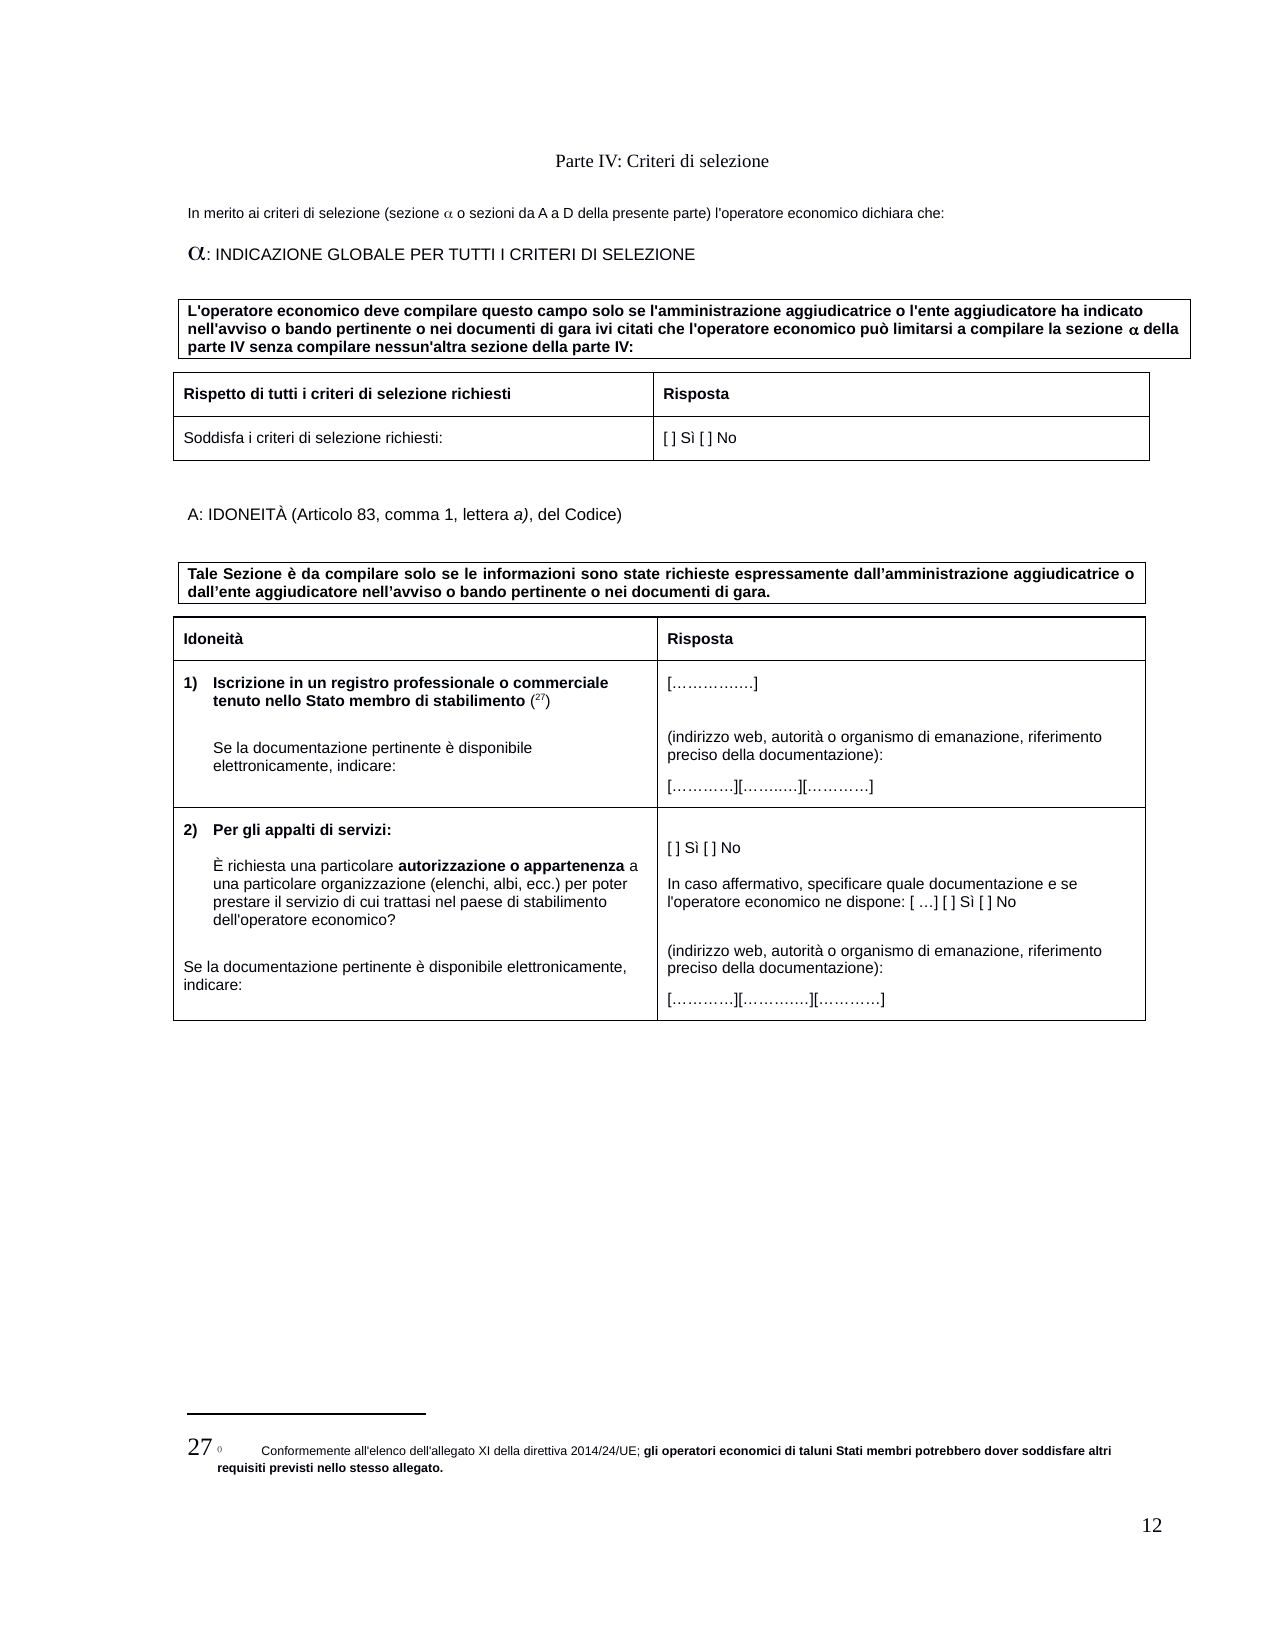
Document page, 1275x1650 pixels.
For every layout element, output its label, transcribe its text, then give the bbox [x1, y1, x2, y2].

title : Indicazione globale per tutti i criteri di selezione [187, 241, 1137, 267]
table_header Risposta [654, 373, 1149, 416]
table_cell [ ] Sì [ ] No [654, 417, 1149, 460]
text Tale Sezione è da compilare solo se le informazioni sono state richieste espressamente dall’amministrazione aggiudicatrice o dall’ente aggiudicatore nell’avviso o bando pertinente o nei documenti di gara. [179, 563, 1145, 603]
table_cell Iscrizione in un registro professionale o commerciale tenuto nello Stato membro di stabilimento () Se la documentazione pertinente è disponibile elettronicamente, indicare: [174, 661, 657, 807]
table_header Risposta [658, 618, 1145, 660]
title A: Idoneità (Articolo 83, comma 1, lettera a), del Codice) [187, 505, 1137, 524]
text Parte IV: Criteri di selezione [187, 150, 1137, 172]
table_cell [………….…] (indirizzo web, autorità o organismo di emanazione, riferimento preciso della documentazione): […………][……..…][…………] [658, 661, 1145, 807]
text In merito ai criteri di selezione (sezione  o sezioni da A a D della presente parte) l'operatore economico dichiara che: [187, 204, 1137, 221]
table_cell Soddisfa i criteri di selezione richiesti: [174, 417, 653, 460]
table_header Rispetto di tutti i criteri di selezione richiesti [174, 373, 653, 416]
table_header Idoneità [174, 618, 657, 660]
text L'operatore economico deve compilare questo campo solo se l'amministrazione aggiudicatrice o l'ente aggiudicatore ha indicato nell'avviso o bando pertinente o nei documenti di gara ivi citati che l'operatore economico può limitarsi a compilare la sezione  della parte IV senza compilare nessun'altra sezione della parte IV: [179, 300, 1190, 358]
table_cell [ ] Sì [ ] No In caso affermativo, specificare quale documentazione e se l'operatore economico ne dispone: [ …] [ ] Sì [ ] No (indirizzo web, autorità o organismo di emanazione, riferimento preciso della documentazione): […………][……….…][…………] [658, 808, 1145, 1020]
table_cell Per gli appalti di servizi: È richiesta una particolare autorizzazione o appartenenza a una particolare organizzazione (elenchi, albi, ecc.) per poter prestare il servizio di cui trattasi nel paese di stabilimento dell'operatore economico? Se la documentazione pertinente è disponibile elettronicamente, indicare: [174, 808, 657, 1020]
